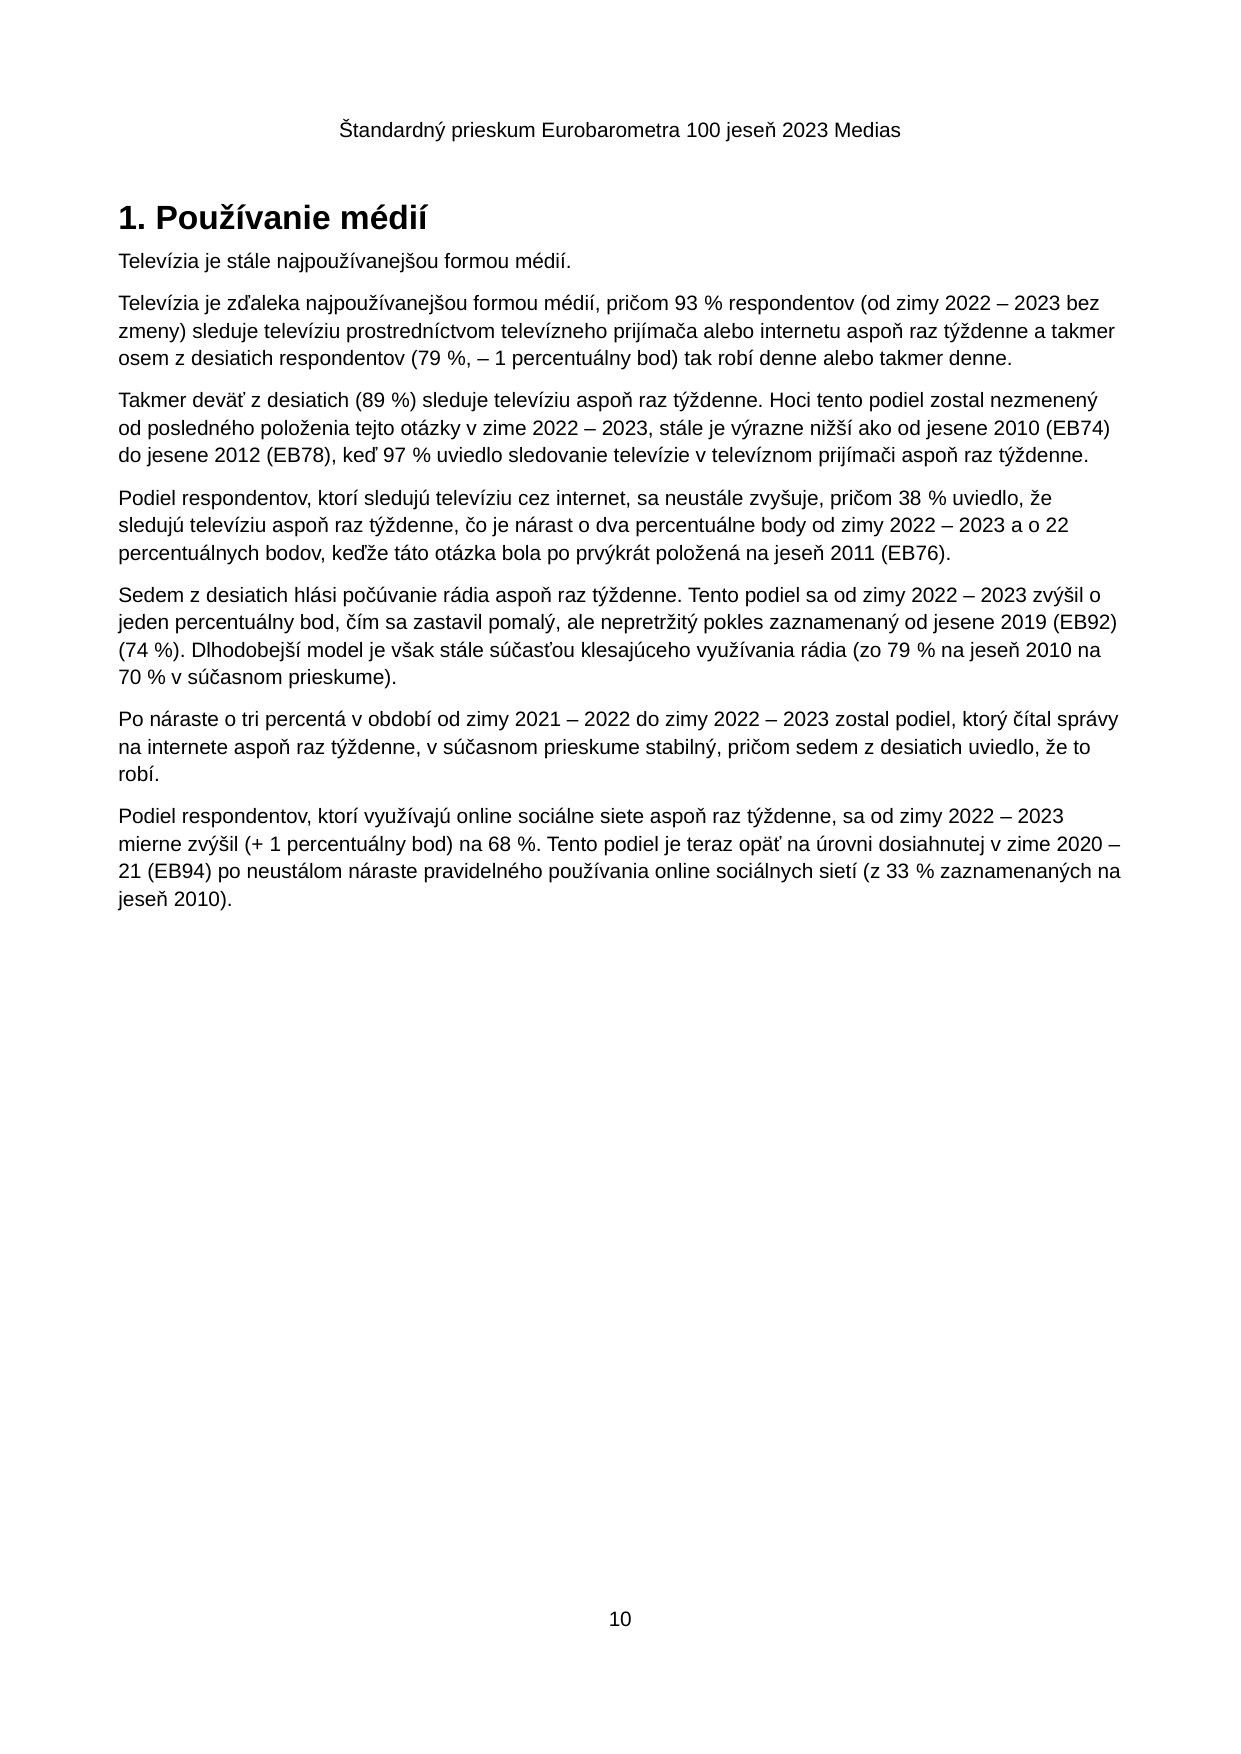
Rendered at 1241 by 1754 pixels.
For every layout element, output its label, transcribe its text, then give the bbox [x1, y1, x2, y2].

text Televízia je stále najpoužívanejšou formou médií. [118, 249, 1122, 273]
text Podiel respondentov, ktorí sledujú televíziu cez internet, sa neustále zvyšuje, pričom 38 % uviedlo, že sledujú televíziu aspoň raz týždenne, čo je nárast o dva percentuálne body od zimy 2022 – 2023 a o 22 percentuálnych bodov, keďže táto otázka bola po prvýkrát položená na jeseň 2011 (EB76). [118, 485, 1122, 564]
text Podiel respondentov, ktorí využívajú online sociálne siete aspoň raz týždenne, sa od zimy 2022 – 2023 mierne zvýšil (+ 1 percentuálny bod) na 68 %. Tento podiel je teraz opäť na úrovni dosiahnutej v zime 2020 – 21 (EB94) po neustálom náraste pravidelného používania online sociálnych sietí (z 33 % zaznamenaných na jeseň 2010). [118, 804, 1122, 911]
text Po náraste o tri percentá v období od zimy 2021 – 2022 do zimy 2022 – 2023 zostal podiel, ktorý čítal správy na internete aspoň raz týždenne, v súčasnom prieskume stabilný, pričom sedem z desiatich uviedlo, že to robí. [118, 707, 1122, 786]
text Sedem z desiatich hlási počúvanie rádia aspoň raz týždenne. Tento podiel sa od zimy 2022 – 2023 zvýšil o jeden percentuálny bod, čím sa zastavil pomalý, ale nepretržitý pokles zaznamenaný od jesene 2019 (EB92) (74 %). Dlhodobejší model je však stále súčasťou klesajúceho využívania rádia (zo 79 % na jeseň 2010 na 70 % v súčasnom prieskume). [118, 582, 1122, 689]
text Televízia je zďaleka najpoužívanejšou formou médií, pričom 93 % respondentov (od zimy 2022 – 2023 bez zmeny) sleduje televíziu prostredníctvom televízneho prijímača alebo internetu aspoň raz týždenne a takmer osem z desiatich respondentov (79 %, – 1 percentuálny bod) tak robí denne alebo takmer denne. [118, 291, 1122, 370]
subtitle 1. Používanie médií [118, 198, 1122, 237]
text Takmer deväť z desiatich (89 %) sleduje televíziu aspoň raz týždenne. Hoci tento podiel zostal nezmenený od posledného položenia tejto otázky v zime 2022 – 2023, stále je výrazne nižší ako od jesene 2010 (EB74) do jesene 2012 (EB78), keď 97 % uviedlo sledovanie televízie v televíznom prijímači aspoň raz týždenne. [118, 388, 1122, 467]
